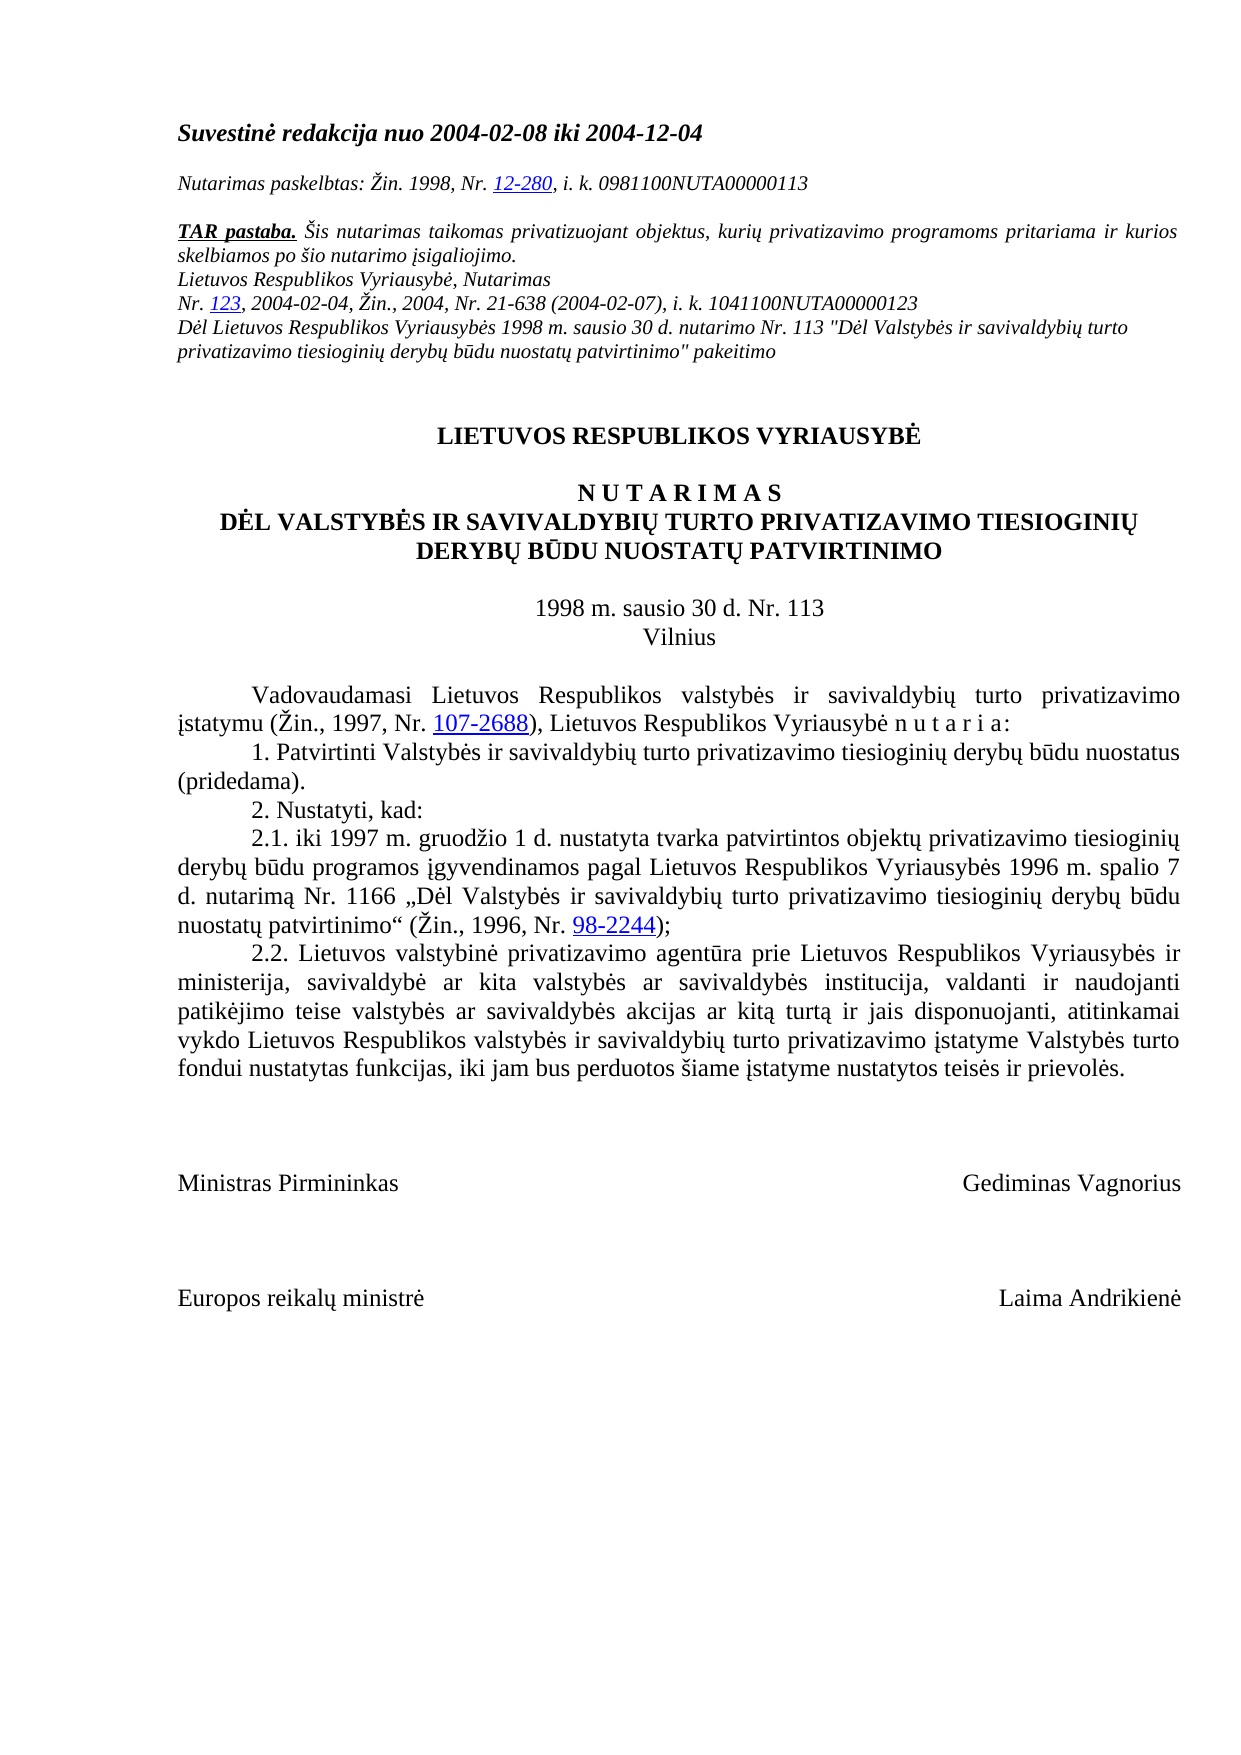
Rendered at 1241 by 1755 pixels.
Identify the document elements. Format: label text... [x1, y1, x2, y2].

text Europos reikalų ministrė Laima Andrikienė [177, 1283, 1181, 1312]
text Suvestinė redakcija nuo 2004-02-08 iki 2004-12-04 [177, 118, 1181, 147]
text TAR pastaba. Šis nutarimas taikomas privatizuojant objektus, kurių privatizavimo programoms pritariama ir kurios skelbiamos po šio nutarimo įsigaliojimo. [177, 219, 1181, 267]
text Ministras Pirmininkas Gediminas Vagnorius [177, 1168, 1181, 1197]
text Vadovaudamasi Lietuvos Respublikos valstybės ir savivaldybių turto privatizavimo įstatymu (Žin., 1997, Nr. 107-2688), Lietuvos Respublikos Vyriausybė nutaria: [177, 680, 1181, 737]
text LIETUVOS RESPUBLIKOS VYRIAUSYBĖ [177, 421, 1181, 450]
text 2.2. Lietuvos valstybinė privatizavimo agentūra prie Lietuvos Respublikos Vyriausybės ir ministerija, savivaldybė ar kita valstybės ar savivaldybės institucija, valdanti ir naudojanti patikėjimo teise valstybės ar savivaldybės akcijas ar kitą turtą ir jais disponuojanti, atitinkamai vykdo Lietuvos Respublikos valstybės ir savivaldybių turto privatizavimo įstatyme Valstybės turto fondui nustatytas funkcijas, iki jam bus perduotos šiame įstatyme nustatytos teisės ir prievolės. [177, 938, 1181, 1082]
text N U T A R I M A S [177, 478, 1181, 507]
text 1998 m. sausio 30 d. Nr. 113 [177, 593, 1181, 622]
text Vilnius [177, 622, 1181, 651]
text Nr. 123, 2004-02-04, Žin., 2004, Nr. 21-638 (2004-02-07), i. k. 1041100NUTA00000123 [177, 291, 1181, 315]
text Dėl Lietuvos Respublikos Vyriausybės 1998 m. sausio 30 d. nutarimo Nr. 113 "Dėl Valstybės ir savivaldybių turto privatizavimo tiesioginių derybų būdu nuostatų patvirtinimo" pakeitimo [177, 315, 1181, 363]
text Lietuvos Respublikos Vyriausybė, Nutarimas [177, 267, 1181, 291]
text 2.1. iki 1997 m. gruodžio 1 d. nustatyta tvarka patvirtintos objektų privatizavimo tiesioginių derybų būdu programos įgyvendinamos pagal Lietuvos Respublikos Vyriausybės 1996 m. spalio 7 d. nutarimą Nr. 1166 „Dėl Valstybės ir savivaldybių turto privatizavimo tiesioginių derybų būdu nuostatų patvirtinimo“ (Žin., 1996, Nr. 98-2244); [177, 823, 1181, 938]
text DĖL VALSTYBĖS IR SAVIVALDYBIŲ TURTO PRIVATIZAVIMO TIESIOGINIŲ DERYBŲ BŪDU NUOSTATŲ PATVIRTINIMO [177, 507, 1181, 565]
text 2. Nustatyti, kad: [177, 795, 1181, 823]
text Nutarimas paskelbtas: Žin. 1998, Nr. 12-280, i. k. 0981100NUTA00000113 [177, 171, 1181, 195]
text 1. Patvirtinti Valstybės ir savivaldybių turto privatizavimo tiesioginių derybų būdu nuostatus (pridedama). [177, 737, 1181, 795]
